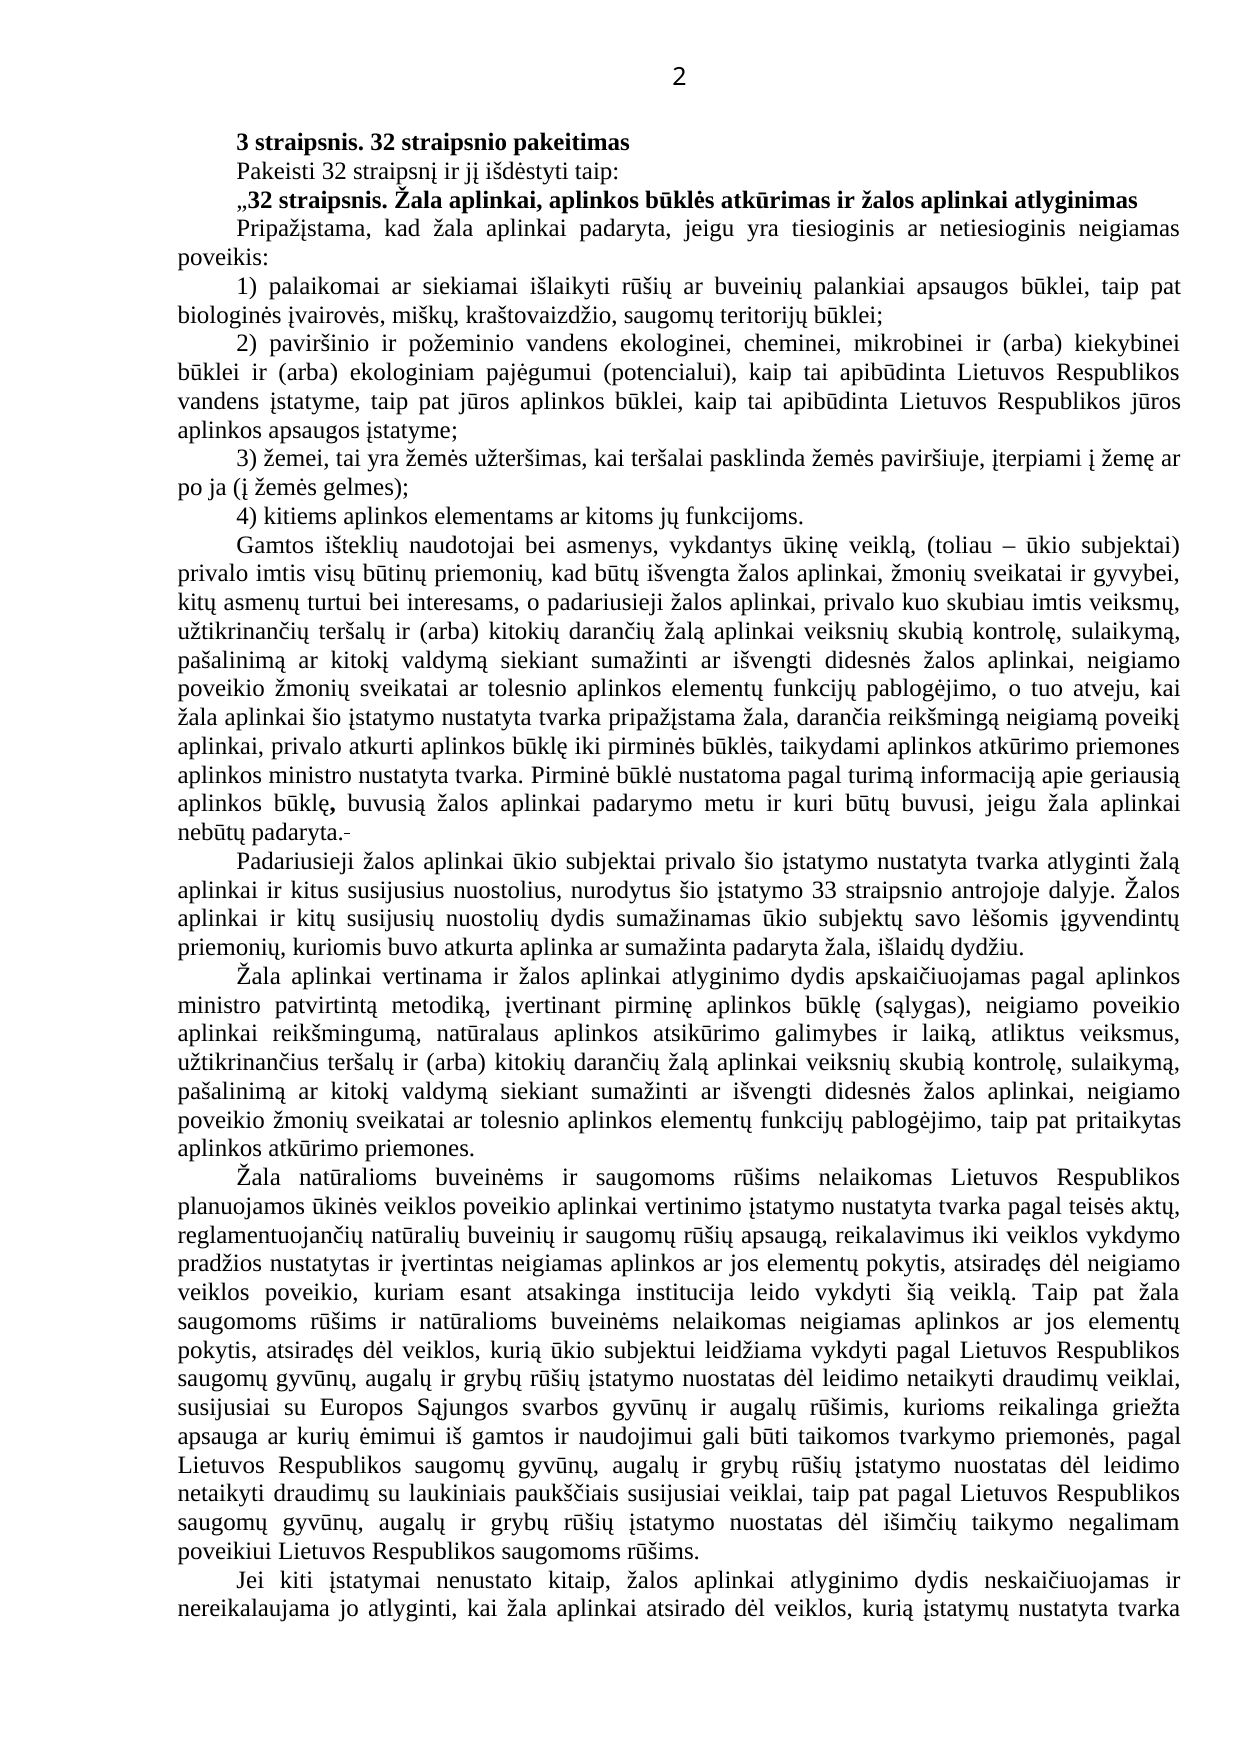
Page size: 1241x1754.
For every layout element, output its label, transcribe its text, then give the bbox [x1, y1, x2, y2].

text 3) žemei, tai yra žemės užteršimas, kai teršalai pasklinda žemės paviršiuje, įterpiami į žemę ar po ja (į žemės gelmes); [177, 443, 1181, 501]
text Žala aplinkai vertinama ir žalos aplinkai atlyginimo dydis apskaičiuojamas pagal aplinkos ministro patvirtintą metodiką, įvertinant pirminę aplinkos būklę (sąlygas), neigiamo poveikio aplinkai reikšmingumą, natūralaus aplinkos atsikūrimo galimybes ir laiką, atliktus veiksmus, užtikrinančius teršalų ir (arba) kitokių darančių žalą aplinkai veiksnių skubią kontrolę, sulaikymą, pašalinimą ar kitokį valdymą siekiant sumažinti ar išvengti didesnės žalos aplinkai, neigiamo poveikio žmonių sveikatai ar tolesnio aplinkos elementų funkcijų pablogėjimo, taip pat pritaikytas aplinkos atkūrimo priemones. [177, 961, 1181, 1162]
text 1) palaikomai ar siekiamai išlaikyti rūšių ar buveinių palankiai apsaugos būklei, taip pat biologinės įvairovės, miškų, kraštovaizdžio, saugomų teritorijų būklei; [177, 271, 1181, 328]
text 2) paviršinio ir požeminio vandens ekologinei, cheminei, mikrobinei ir (arba) kiekybinei būklei ir (arba) ekologiniam pajėgumui (potencialui), kaip tai apibūdinta Lietuvos Respublikos vandens įstatyme, taip pat jūros aplinkos būklei, kaip tai apibūdinta Lietuvos Respublikos jūros aplinkos apsaugos įstatyme; [177, 328, 1181, 443]
text Žala natūralioms buveinėms ir saugomoms rūšims nelaikomas Lietuvos Respublikos planuojamos ūkinės veiklos poveikio aplinkai vertinimo įstatymo nustatyta tvarka pagal teisės aktų, reglamentuojančių natūralių buveinių ir saugomų rūšių apsaugą, reikalavimus iki veiklos vykdymo pradžios nustatytas ir įvertintas neigiamas aplinkos ar jos elementų pokytis, atsiradęs dėl neigiamo veiklos poveikio, kuriam esant atsakinga institucija leido vykdyti šią veiklą. Taip pat žala saugomoms rūšims ir natūralioms buveinėms nelaikomas neigiamas aplinkos ar jos elementų pokytis, atsiradęs dėl veiklos, kurią ūkio subjektui leidžiama vykdyti pagal Lietuvos Respublikos saugomų gyvūnų, augalų ir grybų rūšių įstatymo nuostatas dėl leidimo netaikyti draudimų veiklai, susijusiai su Europos Sąjungos svarbos gyvūnų ir augalų rūšimis, kurioms reikalinga griežta apsauga ar kurių ėmimui iš gamtos ir naudojimui gali būti taikomos tvarkymo priemonės, pagal Lietuvos Respublikos saugomų gyvūnų, augalų ir grybų rūšių įstatymo nuostatas dėl leidimo netaikyti draudimų su laukiniais paukščiais susijusiai veiklai, taip pat pagal Lietuvos Respublikos saugomų gyvūnų, augalų ir grybų rūšių įstatymo nuostatas dėl išimčių taikymo negalimam poveikiui Lietuvos Respublikos saugomoms rūšims. [177, 1162, 1181, 1565]
text Padariusieji žalos aplinkai ūkio subjektai privalo šio įstatymo nustatyta tvarka atlyginti žalą aplinkai ir kitus susijusius nuostolius, nurodytus šio įstatymo 33 straipsnio antrojoje dalyje. Žalos aplinkai ir kitų susijusių nuostolių dydis sumažinamas ūkio subjektų savo lėšomis įgyvendintų priemonių, kuriomis buvo atkurta aplinka ar sumažinta padaryta žala, išlaidų dydžiu. [177, 846, 1181, 961]
text 3 straipsnis. 32 straipsnio pakeitimas [177, 127, 1181, 156]
text Pripažįstama, kad žala aplinkai padaryta, jeigu yra tiesioginis ar netiesioginis neigiamas poveikis: [177, 213, 1181, 271]
text Gamtos išteklių naudotojai bei asmenys, vykdantys ūkinę veiklą, (toliau – ūkio subjektai) privalo imtis visų būtinų priemonių, kad būtų išvengta žalos aplinkai, žmonių sveikatai ir gyvybei, kitų asmenų turtui bei interesams, o padariusieji žalos aplinkai, privalo kuo skubiau imtis veiksmų, užtikrinančių teršalų ir (arba) kitokių darančių žalą aplinkai veiksnių skubią kontrolę, sulaikymą, pašalinimą ar kitokį valdymą siekiant sumažinti ar išvengti didesnės žalos aplinkai, neigiamo poveikio žmonių sveikatai ar tolesnio aplinkos elementų funkcijų pablogėjimo, o tuo atveju, kai žala aplinkai šio įstatymo nustatyta tvarka pripažįstama žala, darančia reikšmingą neigiamą poveikį aplinkai, privalo atkurti aplinkos būklę iki pirminės būklės, taikydami aplinkos atkūrimo priemones aplinkos ministro nustatyta tvarka. Pirminė būklė nustatoma pagal turimą informaciją apie geriausią aplinkos būklę, buvusią žalos aplinkai padarymo metu ir kuri būtų buvusi, jeigu žala aplinkai nebūtų padaryta. [177, 530, 1181, 846]
text Pakeisti 32 straipsnį ir jį išdėstyti taip: [177, 156, 1181, 185]
text Jei kiti įstatymai nenustato kitaip, žalos aplinkai atlyginimo dydis neskaičiuojamas ir nereikalaujama jo atlyginti, kai žala aplinkai atsirado dėl veiklos, kurią įstatymų nustatyta tvarka [177, 1565, 1181, 1622]
text 4) kitiems aplinkos elementams ar kitoms jų funkcijoms. [177, 501, 1181, 530]
text „32 straipsnis. Žala aplinkai, aplinkos būklės atkūrimas ir žalos aplinkai atlyginimas [177, 185, 1181, 213]
